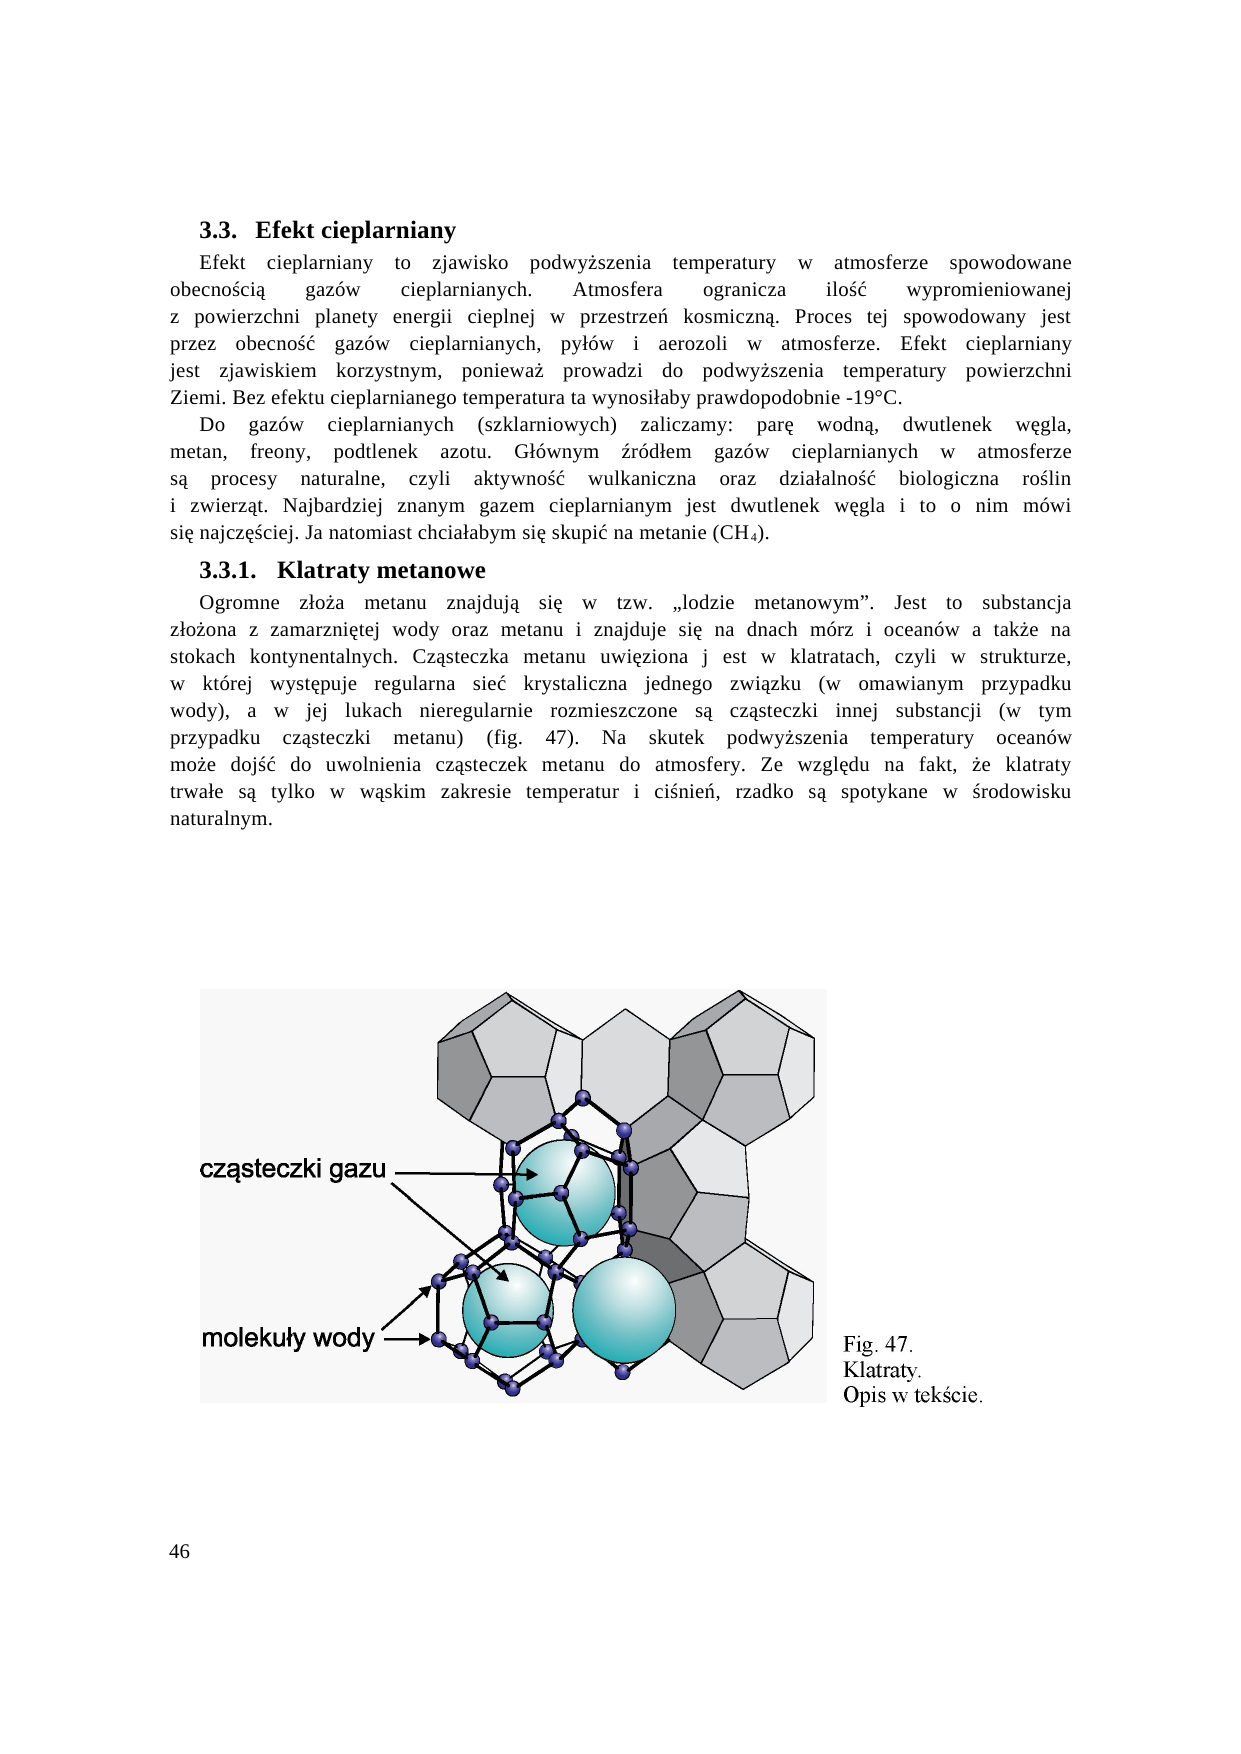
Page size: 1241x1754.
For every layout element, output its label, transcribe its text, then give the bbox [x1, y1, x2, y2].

subtitle Klatraty metanowe [170, 559, 1076, 584]
picture [200, 989, 982, 1407]
text Do gazów cieplarnianych (szklarniowych) zaliczamy: parę wodną, dwutlenek węgla, metan, freony, podtlenek azotu. Głównym źródłem gazów cieplarnianych w atmosferze są procesy naturalne, czyli aktywność wulkaniczna oraz działalność biologiczna roślin i zwierząt. Najbardziej znanym gazem cieplarnianym jest dwutlenek węgla i to o nim mówi się najczęściej. Ja natomiast chciałabym się skupić na metanie (CH4). [170, 410, 1074, 545]
text Efekt cieplarniany to zjawisko podwyższenia temperatury w atmosferze spowodowane obecnością gazów cieplarnianych. Atmosfera ogranicza ilość wypromieniowanej z powierzchni planety energii cieplnej w przestrzeń kosmiczną. Proces tej spowodowany jest przez obecność gazów cieplarnianych, pyłów i aerozoli w atmosferze. Efekt cieplarniany jest zjawiskiem korzystnym, ponieważ prowadzi do podwyższenia temperatury powierzchni Ziemi. Bez efektu cieplarnianego temperatura ta wynosiłaby prawdopodobnie -19°C. [170, 248, 1074, 410]
subtitle Efekt cieplarniany [170, 219, 1076, 244]
text Ogromne złoża metanu znajdują się w tzw. „lodzie metanowym”. Jest to substancja złożona z zamarzniętej wody oraz metanu i znajduje się na dnach mórz i oceanów a także na stokach kontynentalnych. Cząsteczka metanu uwięziona j est w klatratach, czyli w strukturze, w której występuje regularna sieć krystaliczna jednego związku (w omawianym przypadku wody), a w jej lukach nieregularnie rozmieszczone są cząsteczki innej substancji (w tym przypadku cząsteczki metanu) (fig. 47). Na skutek podwyższenia temperatury oceanów może dojść do uwolnienia cząsteczek metanu do atmosfery. Ze względu na fakt, że klatraty trwałe są tylko w wąskim zakresie temperatur i ciśnień, rzadko są spotykane w środowisku naturalnym. [170, 588, 1074, 831]
text 46 [169, 1542, 190, 1563]
